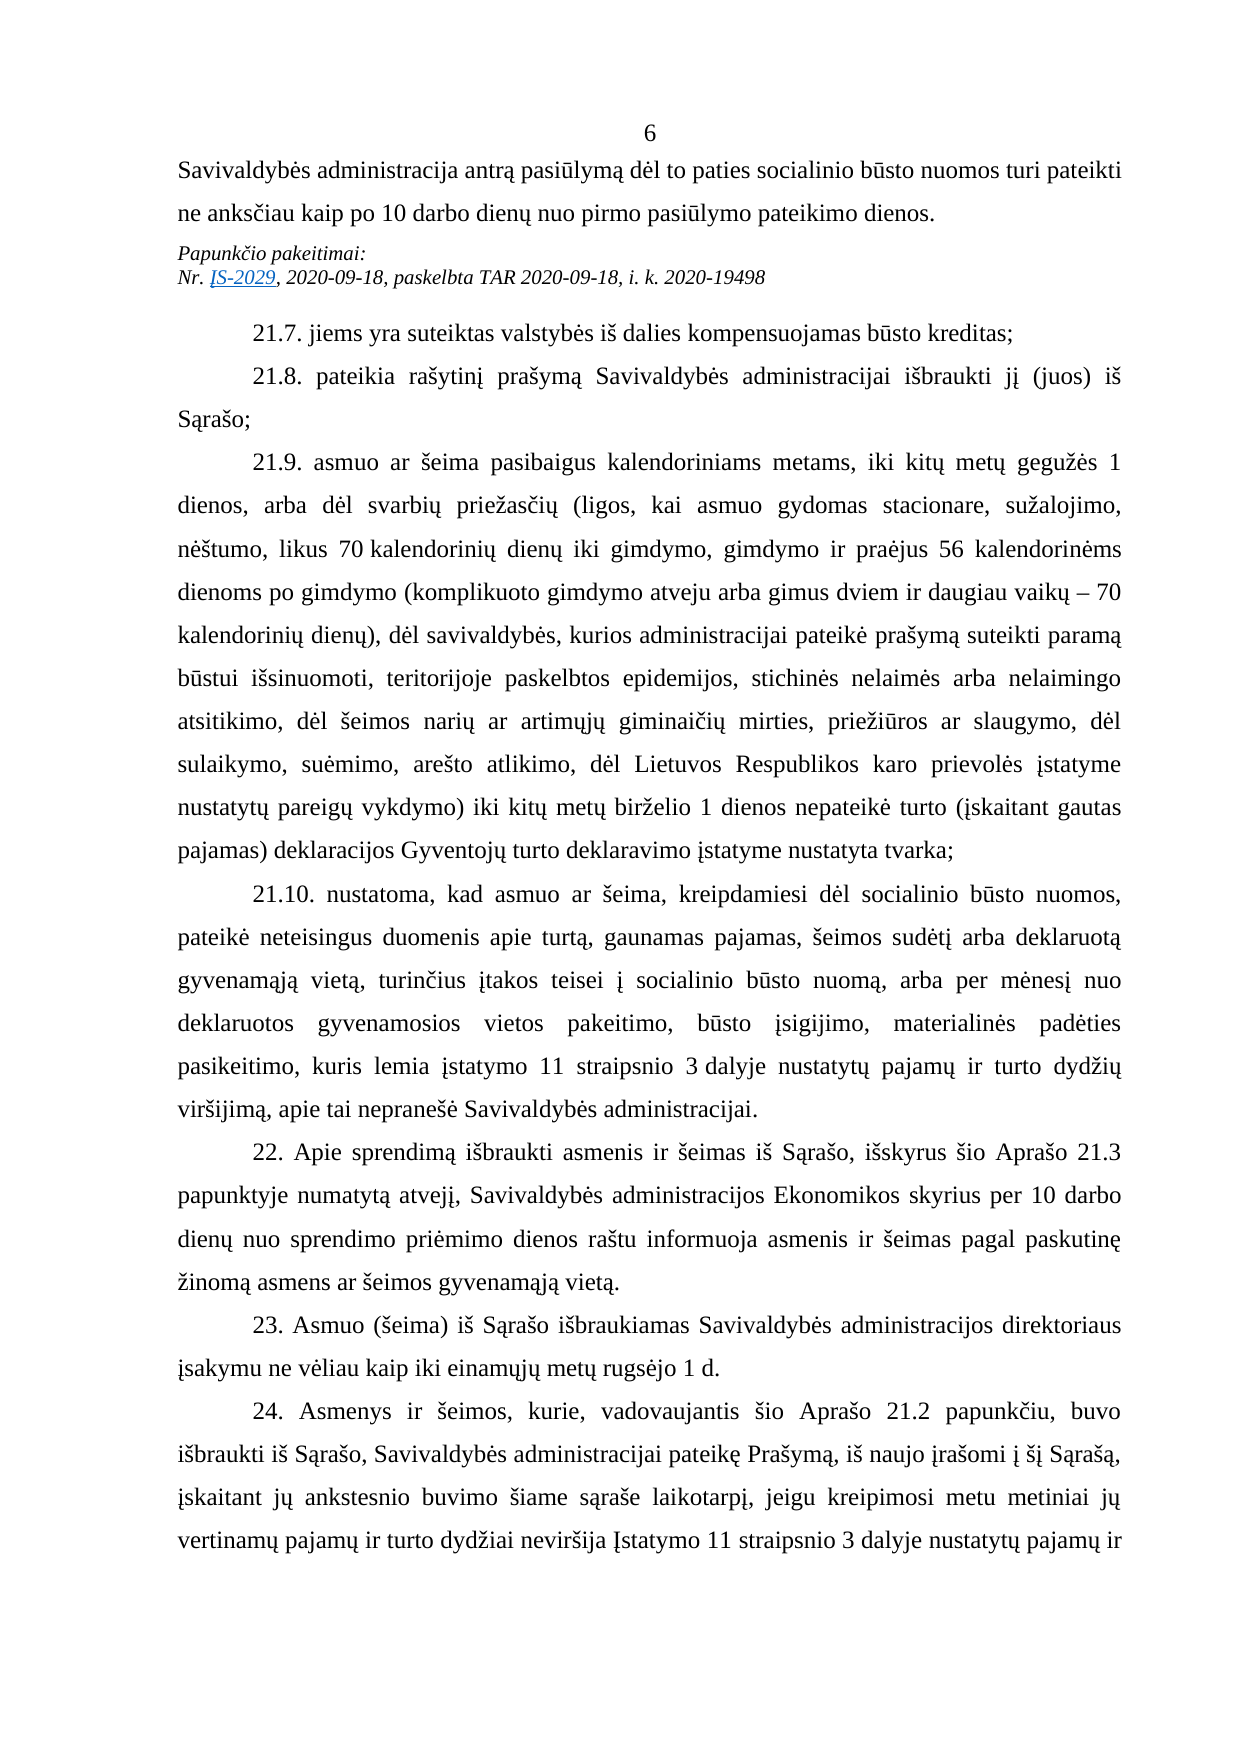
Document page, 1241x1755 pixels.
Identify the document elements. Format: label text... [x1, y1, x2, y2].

text 22. Apie sprendimą išbraukti asmenis ir šeimas iš Sąrašo, išskyrus šio Aprašo 21.3 papunktyje numatytą atvejį, Savivaldybės administracijos Ekonomikos skyrius per 10 darbo dienų nuo sprendimo priėmimo dienos raštu informuoja asmenis ir šeimas pagal paskutinę žinomą asmens ar šeimos gyvenamąją vietą. [177, 1137, 1122, 1296]
text Papunkčio pakeitimai: [177, 241, 1122, 265]
text 21.8. pateikia rašytinį prašymą Savivaldybės administracijai išbraukti jį (juos) iš Sąrašo; [177, 361, 1122, 433]
text 21.10. nustatoma, kad asmuo ar šeima, kreipdamiesi dėl socialinio būsto nuomos, pateikė neteisingus duomenis apie turtą, gaunamas pajamas, šeimos sudėtį arba deklaruotą gyvenamąją vietą, turinčius įtakos teisei į socialinio būsto nuomą, arba per mėnesį nuo deklaruotos gyvenamosios vietos pakeitimo, būsto įsigijimo, materialinės padėties pasikeitimo, kuris lemia įstatymo 11 straipsnio 3 dalyje nustatytų pajamų ir turto dydžių viršijimą, apie tai nepranešė Savivaldybės administracijai. [177, 879, 1122, 1123]
text 21.9. asmuo ar šeima pasibaigus kalendoriniams metams, iki kitų metų gegužės 1 dienos, arba dėl svarbių priežasčių (ligos, kai asmuo gydomas stacionare, sužalojimo, nėštumo, likus 70 kalendorinių dienų iki gimdymo, gimdymo ir praėjus 56 kalendorinėms dienoms po gimdymo (komplikuoto gimdymo atveju arba gimus dviem ir daugiau vaikų – 70 kalendorinių dienų), dėl savivaldybės, kurios administracijai pateikė prašymą suteikti paramą būstui išsinuomoti, teritorijoje paskelbtos epidemijos, stichinės nelaimės arba nelaimingo atsitikimo, dėl šeimos narių ar artimųjų giminaičių mirties, priežiūros ar slaugymo, dėl sulaikymo, suėmimo, arešto atlikimo, dėl Lietuvos Respublikos karo prievolės įstatyme nustatytų pareigų vykdymo) iki kitų metų birželio 1 dienos nepateikė turto (įskaitant gautas pajamas) deklaracijos Gyventojų turto deklaravimo įstatyme nustatyta tvarka; [177, 447, 1122, 864]
text Nr. ĮS-2029, 2020-09-18, paskelbta TAR 2020-09-18, i. k. 2020-19498 [177, 265, 1122, 289]
text 24. Asmenys ir šeimos, kurie, vadovaujantis šio Aprašo 21.2 papunkčiu, buvo išbraukti iš Sąrašo, Savivaldybės administracijai pateikę Prašymą, iš naujo įrašomi į šį Sąrašą, įskaitant jų ankstesnio buvimo šiame sąraše laikotarpį, jeigu kreipimosi metu metiniai jų vertinamų pajamų ir turto dydžiai neviršija Įstatymo 11 straipsnio 3 dalyje nustatytų pajamų ir [177, 1396, 1122, 1554]
text Savivaldybės administracija antrą pasiūlymą dėl to paties socialinio būsto nuomos turi pateikti ne anksčiau kaip po 10 darbo dienų nuo pirmo pasiūlymo pateikimo dienos. [177, 155, 1122, 227]
text 23. Asmuo (šeima) iš Sąrašo išbraukiamas Savivaldybės administracijos direktoriaus įsakymu ne vėliau kaip iki einamųjų metų rugsėjo 1 d. [177, 1310, 1122, 1382]
text 21.7. jiems yra suteiktas valstybės iš dalies kompensuojamas būsto kreditas; [177, 318, 1122, 347]
